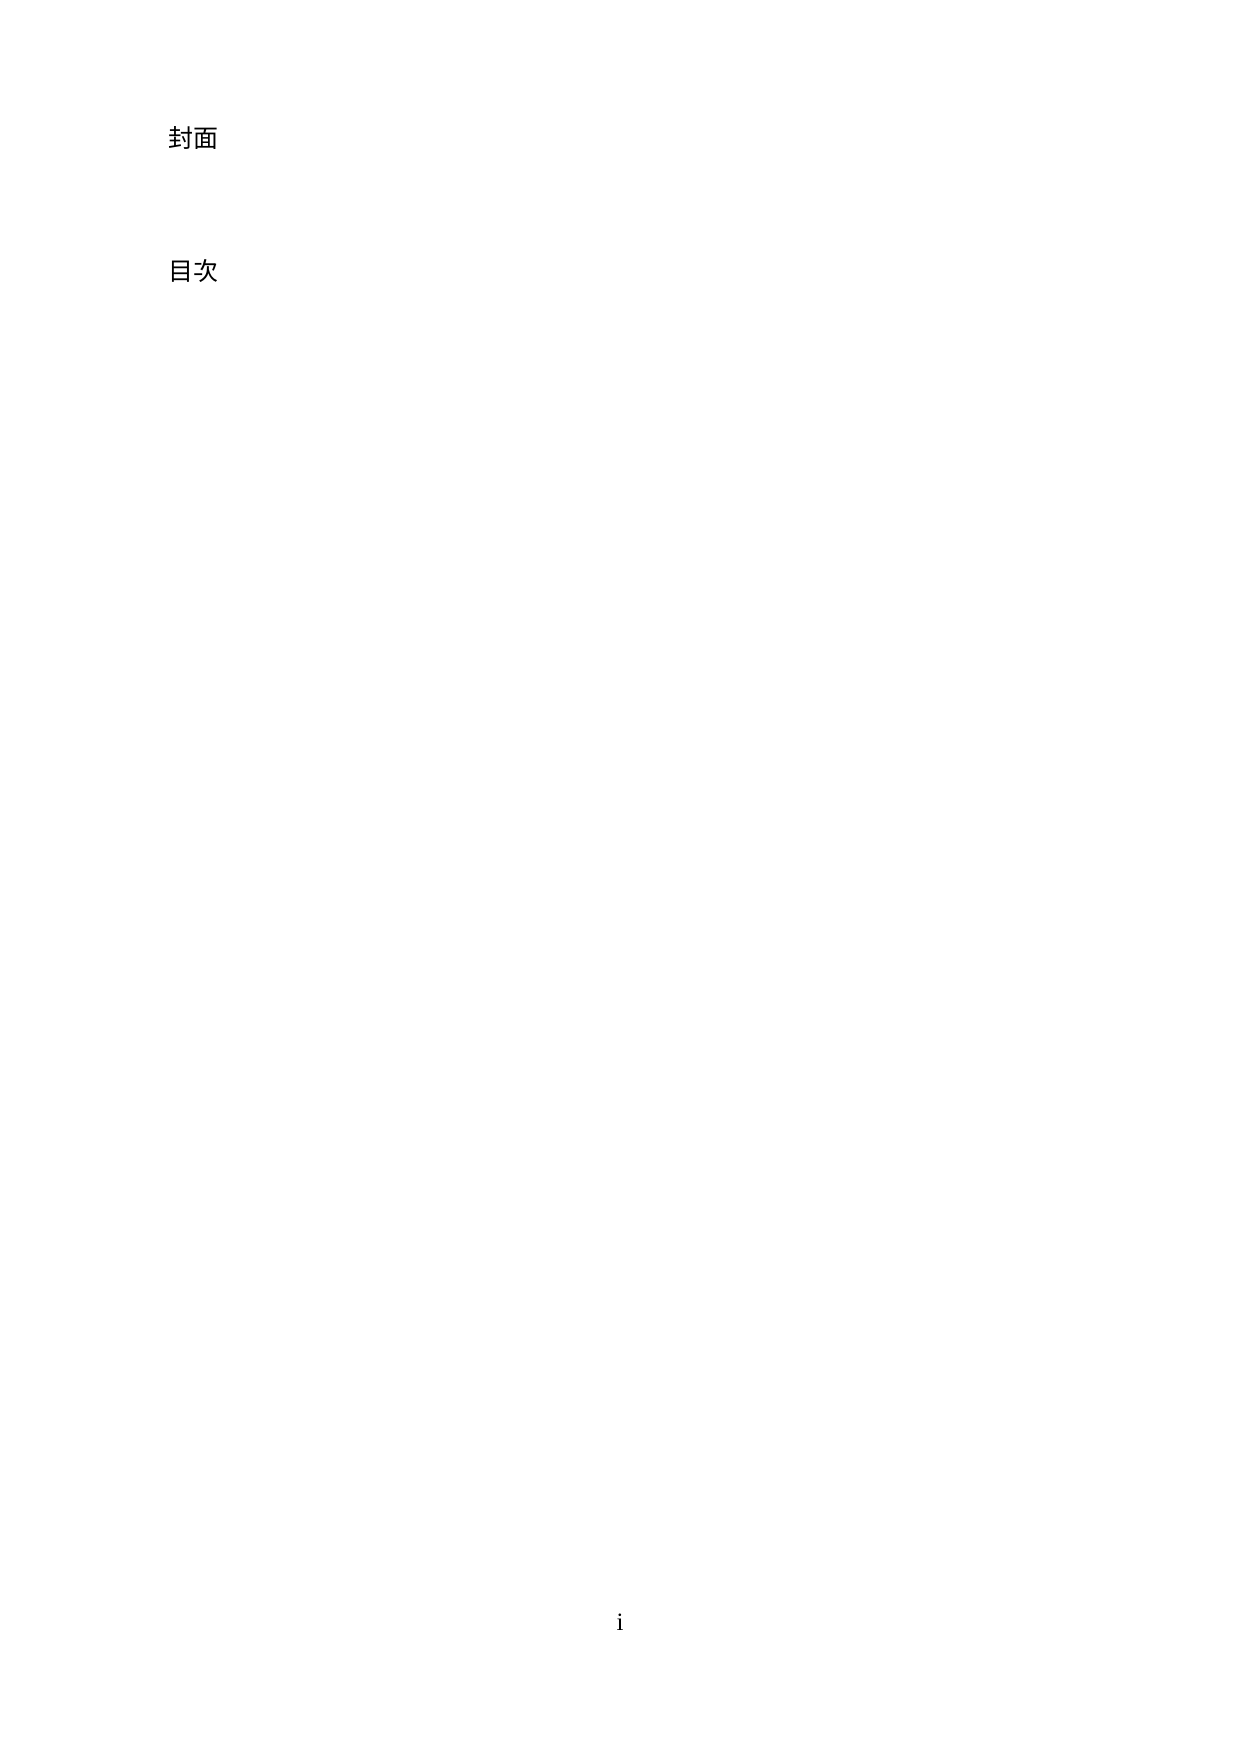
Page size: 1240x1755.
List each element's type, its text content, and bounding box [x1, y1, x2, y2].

text 封面 [118, 118, 1121, 154]
text 目次 [118, 251, 1121, 287]
